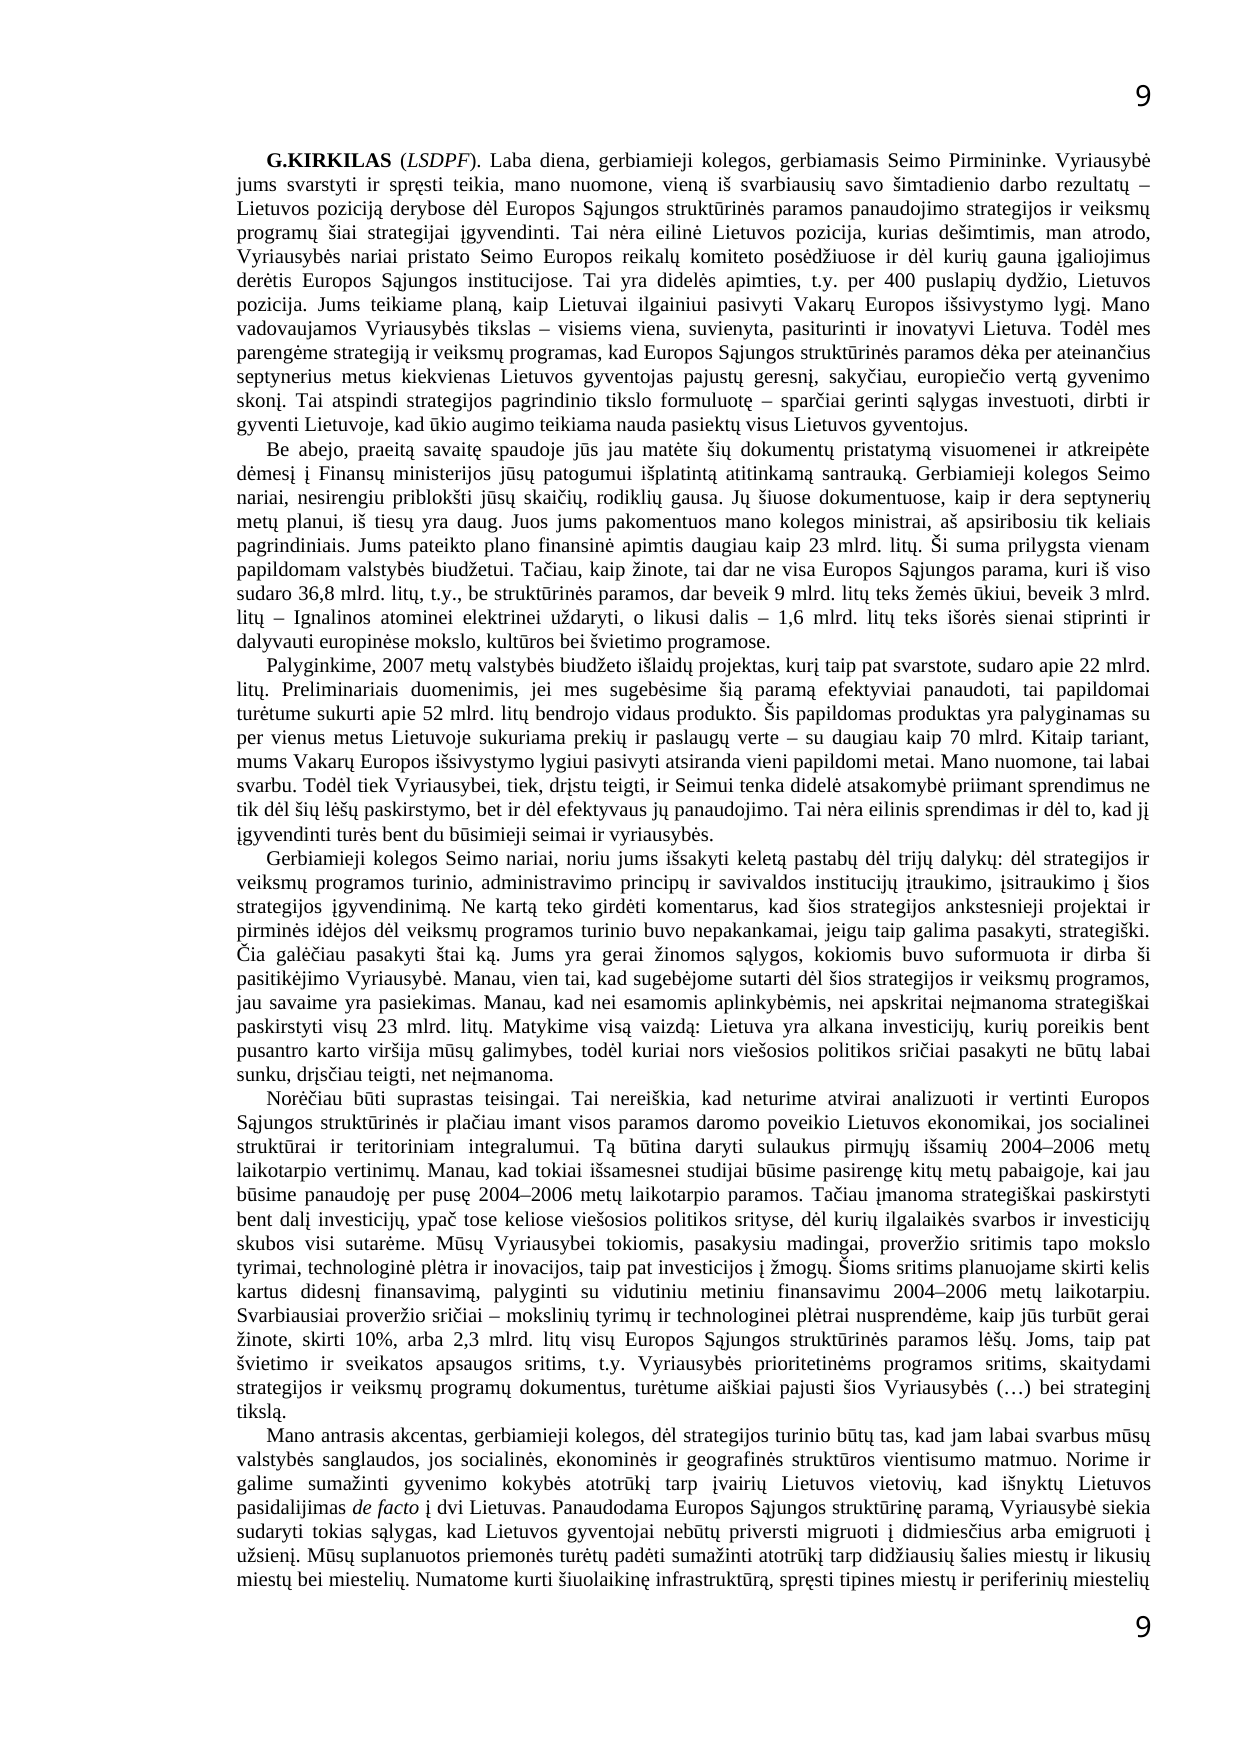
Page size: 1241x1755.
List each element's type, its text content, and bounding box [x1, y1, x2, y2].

text Mano antrasis akcentas, gerbiamieji kolegos, dėl strategijos turinio būtų tas, kad jam labai svarbus mūsų valstybės sanglaudos, jos socialinės, ekonominės ir geografinės struktūros vientisumo matmuo. Norime ir galime sumažinti gyvenimo kokybės atotrūkį tarp įvairių Lietuvos vietovių, kad išnyktų Lietuvos pasidalijimas de facto į dvi Lietuvas. Panaudodama Europos Sąjungos struktūrinę paramą, Vyriausybė siekia sudaryti tokias sąlygas, kad Lietuvos gyventojai nebūtų priversti migruoti į didmiesčius arba emigruoti į užsienį. Mūsų suplanuotos priemonės turėtų padėti sumažinti atotrūkį tarp didžiausių šalies miestų ir likusių miestų bei miestelių. Numatome kurti šiuolaikinę infrastruktūrą, spręsti tipines miestų ir periferinių miestelių [236, 1423, 1152, 1591]
text Gerbiamieji kolegos Seimo nariai, noriu jums išsakyti keletą pastabų dėl trijų dalykų: dėl strategijos ir veiksmų programos turinio, administravimo principų ir savivaldos institucijų įtraukimo, įsitraukimo į šios strategijos įgyvendinimą. Ne kartą teko girdėti komentarus, kad šios strategijos ankstesnieji projektai ir pirminės idėjos dėl veiksmų programos turinio buvo nepakankamai, jeigu taip galima pasakyti, strategiški. Čia galėčiau pasakyti štai ką. Jums yra gerai žinomos sąlygos, kokiomis buvo suformuota ir dirba ši pasitikėjimo Vyriausybė. Manau, vien tai, kad sugebėjome sutarti dėl šios strategijos ir veiksmų programos, jau savaime yra pasiekimas. Manau, kad nei esamomis aplinkybėmis, nei apskritai neįmanoma strategiškai paskirstyti visų 23 mlrd. litų. Matykime visą vaizdą: Lietuva yra alkana investicijų, kurių poreikis bent pusantro karto viršija mūsų galimybes, todėl kuriai nors viešosios politikos sričiai pasakyti ne būtų labai sunku, drįsčiau teigti, net neįmanoma. [236, 846, 1152, 1086]
text Palyginkime, 2007 metų valstybės biudžeto išlaidų projektas, kurį taip pat svarstote, sudaro apie 22 mlrd. litų. Preliminariais duomenimis, jei mes sugebėsime šią paramą efektyviai panaudoti, tai papildomai turėtume sukurti apie 52 mlrd. litų bendrojo vidaus produkto. Šis papildomas produktas yra palyginamas su per vienus metus Lietuvoje sukuriama prekių ir paslaugų verte – su daugiau kaip 70 mlrd. Kitaip tariant, mums Vakarų Europos išsivystymo lygiui pasivyti atsiranda vieni papildomi metai. Mano nuomone, tai labai svarbu. Todėl tiek Vyriausybei, tiek, drįstu teigti, ir Seimui tenka didelė atsakomybė priimant sprendimus ne tik dėl šių lėšų paskirstymo, bet ir dėl efektyvaus jų panaudojimo. Tai nėra eilinis sprendimas ir dėl to, kad jį įgyvendinti turės bent du būsimieji seimai ir vyriausybės. [236, 653, 1152, 846]
text Norėčiau būti suprastas teisingai. Tai nereiškia, kad neturime atvirai analizuoti ir vertinti Europos Sąjungos struktūrinės ir plačiau imant visos paramos daromo poveikio Lietuvos ekonomikai, jos socialinei struktūrai ir teritoriniam integralumui. Tą būtina daryti sulaukus pirmųjų išsamių 2004–2006 metų laikotarpio vertinimų. Manau, kad tokiai išsamesnei studijai būsime pasirengę kitų metų pabaigoje, kai jau būsime panaudoję per pusę 2004–2006 metų laikotarpio paramos. Tačiau įmanoma strategiškai paskirstyti bent dalį investicijų, ypač tose keliose viešosios politikos srityse, dėl kurių ilgalaikės svarbos ir investicijų skubos visi sutarėme. Mūsų Vyriausybei tokiomis, pasakysiu madingai, proveržio sritimis tapo mokslo tyrimai, technologinė plėtra ir inovacijos, taip pat investicijos į žmogų. Šioms sritims planuojame skirti kelis kartus didesnį finansavimą, palyginti su vidutiniu metiniu finansavimu 2004–2006 metų laikotarpiu. Svarbiausiai proveržio sričiai – mokslinių tyrimų ir technologinei plėtrai nusprendėme, kaip jūs turbūt gerai žinote, skirti 10%, arba 2,3 mlrd. litų visų Europos Sąjungos struktūrinės paramos lėšų. Joms, taip pat švietimo ir sveikatos apsaugos sritims, t.y. Vyriausybės prioritetinėms programos sritims, skaitydami strategijos ir veiksmų programų dokumentus, turėtume aiškiai pajusti šios Vyriausybės (…) bei strateginį tikslą. [236, 1086, 1152, 1423]
text Be abejo, praeitą savaitę spaudoje jūs jau matėte šių dokumentų pristatymą visuomenei ir atkreipėte dėmesį į Finansų ministerijos jūsų patogumui išplatintą atitinkamą santrauką. Gerbiamieji kolegos Seimo nariai, nesirengiu priblokšti jūsų skaičių, rodiklių gausa. Jų šiuose dokumentuose, kaip ir dera septynerių metų planui, iš tiesų yra daug. Juos jums pakomentuos mano kolegos ministrai, aš apsiribosiu tik keliais pagrindiniais. Jums pateikto plano finansinė apimtis daugiau kaip 23 mlrd. litų. Ši suma prilygsta vienam papildomam valstybės biudžetui. Tačiau, kaip žinote, tai dar ne visa Europos Sąjungos parama, kuri iš viso sudaro 36,8 mlrd. litų, t.y., be struktūrinės paramos, dar beveik 9 mlrd. litų teks žemės ūkiui, beveik 3 mlrd. litų – Ignalinos atominei elektrinei uždaryti, o likusi dalis – 1,6 mlrd. litų teks išorės sienai stiprinti ir dalyvauti europinėse mokslo, kultūros bei švietimo programose. [236, 436, 1152, 653]
text G.KIRKILAS (LSDPF). Laba diena, gerbiamieji kolegos, gerbiamasis Seimo Pirmininke. Vyriausybė jums svarstyti ir spręsti teikia, mano nuomone, vieną iš svarbiausių savo šimtadienio darbo rezultatų – Lietuvos poziciją derybose dėl Europos Sąjungos struktūrinės paramos panaudojimo strategijos ir veiksmų programų šiai strategijai įgyvendinti. Tai nėra eilinė Lietuvos pozicija, kurias dešimtimis, man atrodo, Vyriausybės nariai pristato Seimo Europos reikalų komiteto posėdžiuose ir dėl kurių gauna įgaliojimus derėtis Europos Sąjungos institucijose. Tai yra didelės apimties, t.y. per 400 puslapių dydžio, Lietuvos pozicija. Jums teikiame planą, kaip Lietuvai ilgainiui pasivyti Vakarų Europos išsivystymo lygį. Mano vadovaujamos Vyriausybės tikslas – visiems viena, suvienyta, pasiturinti ir inovatyvi Lietuva. Todėl mes parengėme strategiją ir veiksmų programas, kad Europos Sąjungos struktūrinės paramos dėka per ateinančius septynerius metus kiekvienas Lietuvos gyventojas pajustų geresnį, sakyčiau, europiečio vertą gyvenimo skonį. Tai atspindi strategijos pagrindinio tikslo formuluotę – sparčiai gerinti sąlygas investuoti, dirbti ir gyventi Lietuvoje, kad ūkio augimo teikiama nauda pasiektų visus Lietuvos gyventojus. [236, 148, 1152, 436]
